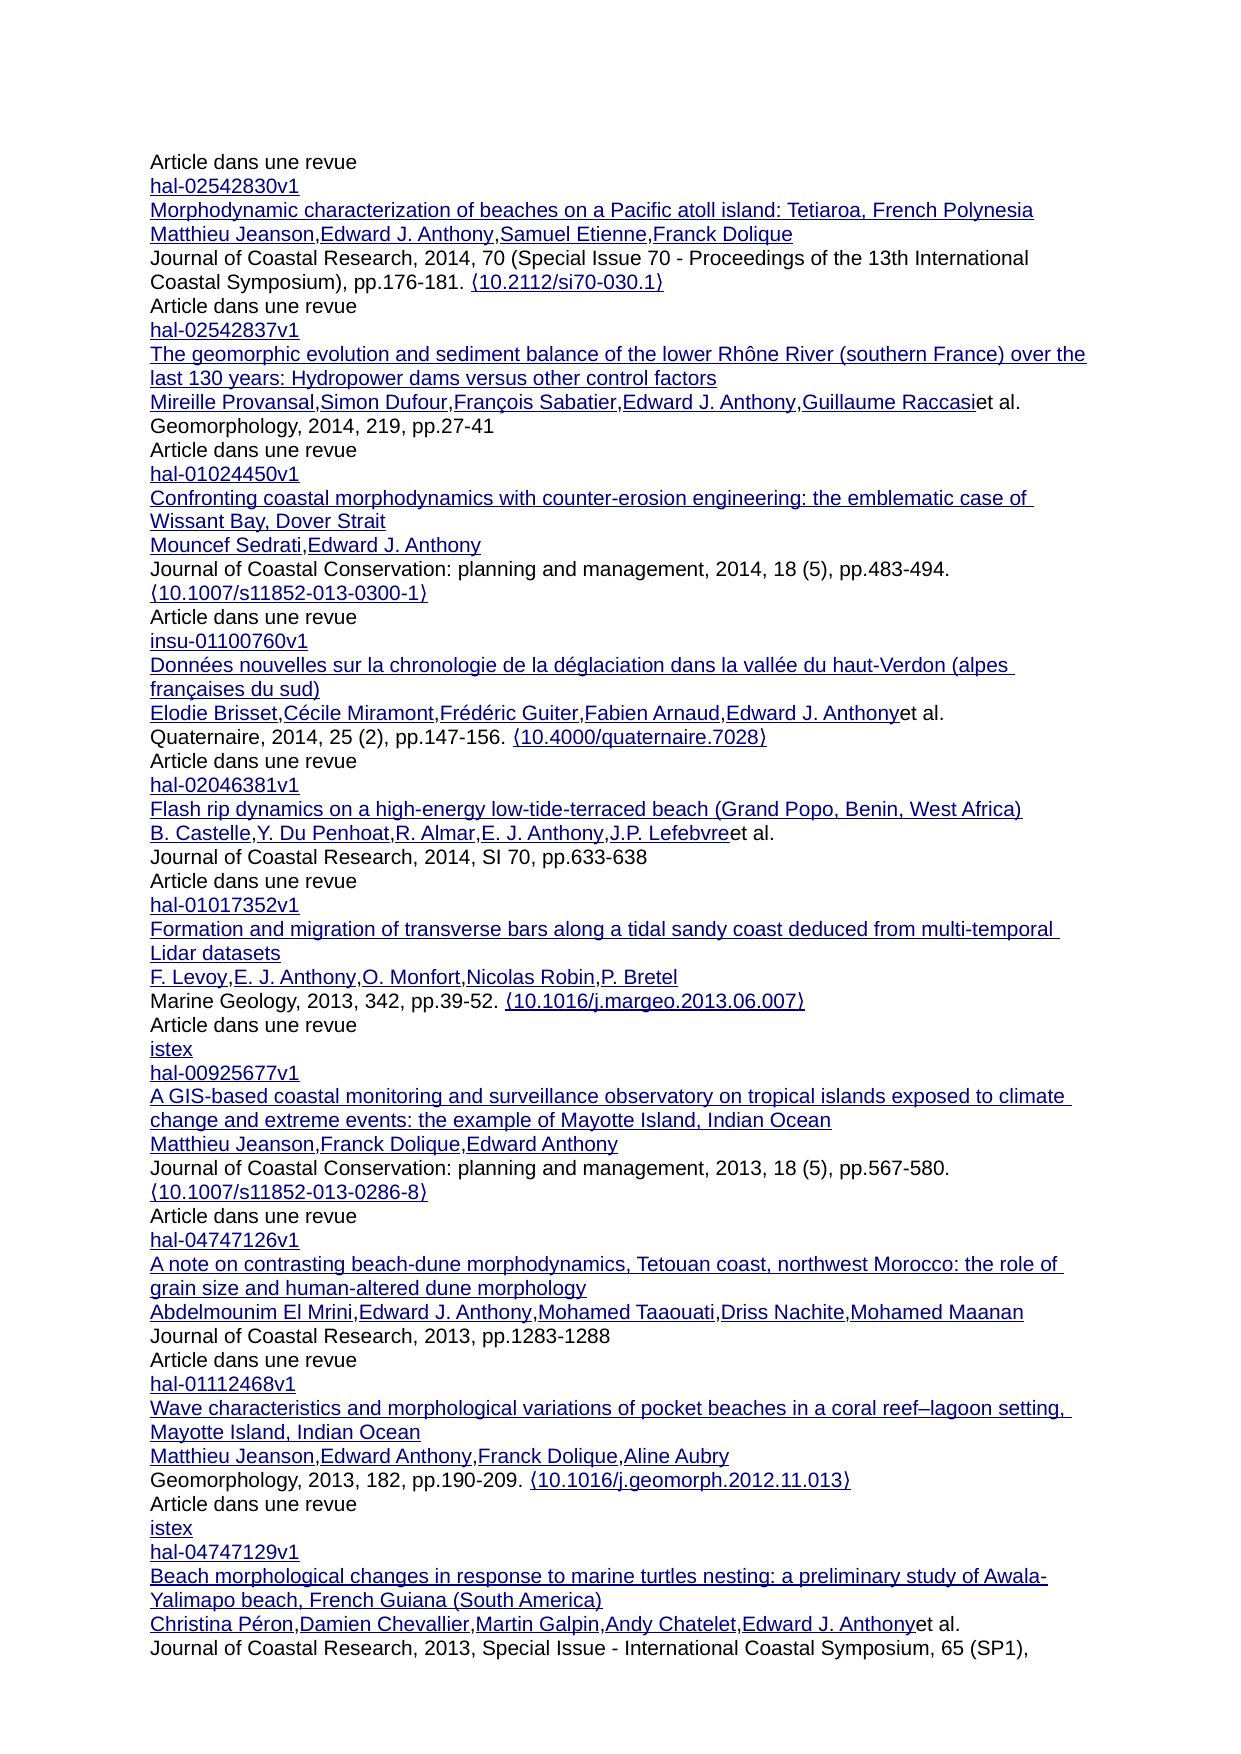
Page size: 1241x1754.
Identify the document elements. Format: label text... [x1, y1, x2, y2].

table_cell Flash rip dynamics on a high-energy low-tide-terraced beach (Grand Popo, Benin, West Africa) B. Castelle,Y. Du Penhoat,R. Almar,E. J. Anthony,J.P. Lefebvreet al. Journal of Coastal Research, 2014, SI 70, pp.633-638 Article dans une revue hal-01017352v1 [150, 797, 1090, 917]
table_cell Wave characteristics and morphological variations of pocket beaches in a coral reef–lagoon setting, Mayotte Island, Indian Ocean Matthieu Jeanson,Edward Anthony,Franck Dolique,Aline Aubry Geomorphology, 2013, 182, pp.190-209. ⟨10.1016/j.geomorph.2012.11.013⟩ Article dans une revue istex hal-04747129v1 [150, 1396, 1090, 1563]
table_cell Confronting coastal morphodynamics with counter-erosion engineering: the emblematic case of Wissant Bay, Dover Strait Mouncef Sedrati,Edward J. Anthony Journal of Coastal Conservation: planning and management, 2014, 18 (5), pp.483-494. ⟨10.1007/s11852-013-0300-1⟩ Article dans une revue insu-01100760v1 [150, 485, 1090, 653]
table_cell Données nouvelles sur la chronologie de la déglaciation dans la vallée du haut-Verdon (alpes françaises du sud) Elodie Brisset,Cécile Miramont,Frédéric Guiter,Fabien Arnaud,Edward J. Anthonyet al. Quaternaire, 2014, 25 (2), pp.147-156. ⟨10.4000/quaternaire.7028⟩ Article dans une revue hal-02046381v1 [150, 653, 1090, 797]
table_cell Article dans une revue hal-02542830v1 [150, 150, 1090, 198]
table_cell Beach morphological changes in response to marine turtles nesting: a preliminary study of Awala-Yalimapo beach, French Guiana (South America) Christina Péron,Damien Chevallier,Martin Galpin,Andy Chatelet,Edward J. Anthonyet al. Journal of Coastal Research, 2013, Special Issue - International Coastal Symposium, 65 (SP1), [150, 1564, 1090, 1659]
table_cell A GIS-based coastal monitoring and surveillance observatory on tropical islands exposed to climate change and extreme events: the example of Mayotte Island, Indian Ocean Matthieu Jeanson,Franck Dolique,Edward Anthony Journal of Coastal Conservation: planning and management, 2013, 18 (5), pp.567-580. ⟨10.1007/s11852-013-0286-8⟩ Article dans une revue hal-04747126v1 [150, 1084, 1090, 1252]
table_cell A note on contrasting beach-dune morphodynamics, Tetouan coast, northwest Morocco: the role of grain size and human-altered dune morphology Abdelmounim El Mrini,Edward J. Anthony,Mohamed Taaouati,Driss Nachite,Mohamed Maanan Journal of Coastal Research, 2013, pp.1283-1288 Article dans une revue hal-01112468v1 [150, 1252, 1090, 1396]
table_cell Morphodynamic characterization of beaches on a Pacific atoll island: Tetiaroa, French Polynesia Matthieu Jeanson,Edward J. Anthony,Samuel Etienne,Franck Dolique Journal of Coastal Research, 2014, 70 (Special Issue 70 - Proceedings of the 13th International Coastal Symposium), pp.176-181. ⟨10.2112/si70-030.1⟩ Article dans une revue hal-02542837v1 [150, 198, 1090, 342]
table_cell The geomorphic evolution and sediment balance of the lower Rhône River (southern France) over the last 130 years: Hydropower dams versus other control factors Mireille Provansal,Simon Dufour,François Sabatier,Edward J. Anthony,Guillaume Raccasiet al. Geomorphology, 2014, 219, pp.27-41 Article dans une revue hal-01024450v1 [150, 342, 1090, 485]
table_cell Formation and migration of transverse bars along a tidal sandy coast deduced from multi-temporal Lidar datasets F. Levoy,E. J. Anthony,O. Monfort,Nicolas Robin,P. Bretel Marine Geology, 2013, 342, pp.39-52. ⟨10.1016/j.margeo.2013.06.007⟩ Article dans une revue istex hal-00925677v1 [150, 917, 1090, 1084]
